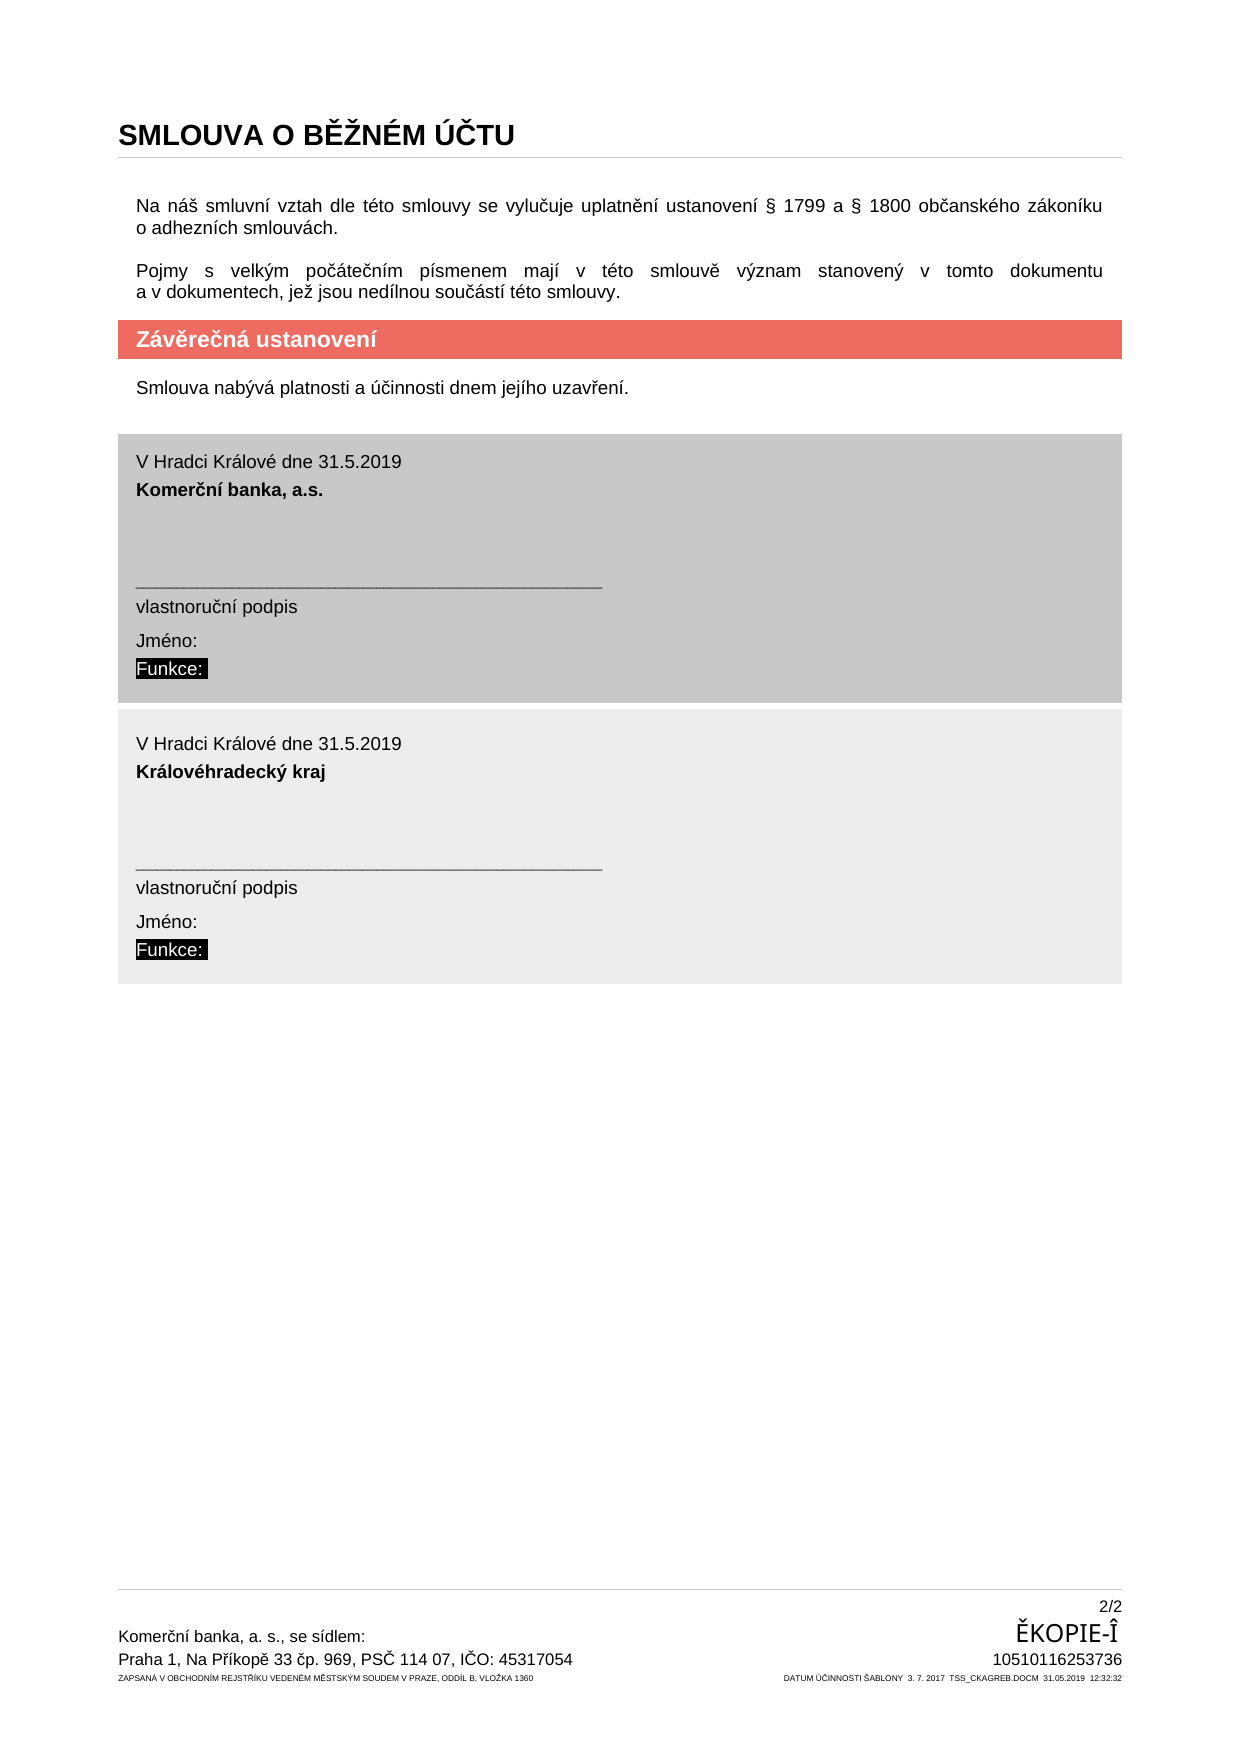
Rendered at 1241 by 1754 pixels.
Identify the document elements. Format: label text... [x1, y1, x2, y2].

table_cell V Hradci Králové dne 31.5.2019 Komerční banka, a.s. vlastnoruční podpis Jméno: Funkce: [118, 434, 620, 703]
table_cell [118, 303, 1122, 320]
table_cell [118, 359, 1122, 377]
table_cell Na náš smluvní vztah dle této smlouvy se vylučuje uplatnění ustanovení § 1799 a § 1800 občanského zákoníku o adhezních smlouvách. [118, 195, 1122, 259]
table_cell Pojmy s velkým počátečním písmenem mají v této smlouvě význam stanovený v tomto dokumentu a v dokumentech, jež jsou nedílnou součástí této smlouvy. [118, 260, 1122, 303]
table_cell [118, 416, 1122, 433]
table_cell [620, 709, 1122, 984]
table_cell Závěrečná ustanovení [118, 320, 1122, 359]
table_cell [118, 398, 1122, 416]
table_cell Smlouva nabývá platnosti a účinnosti dnem jejího uzavření. [118, 377, 1122, 398]
table_cell [620, 434, 1122, 703]
table_cell [118, 703, 1122, 709]
table_cell V Hradci Králové dne 31.5.2019 Královéhradecký kraj vlastnoruční podpis Jméno: Funkce: [118, 709, 620, 984]
